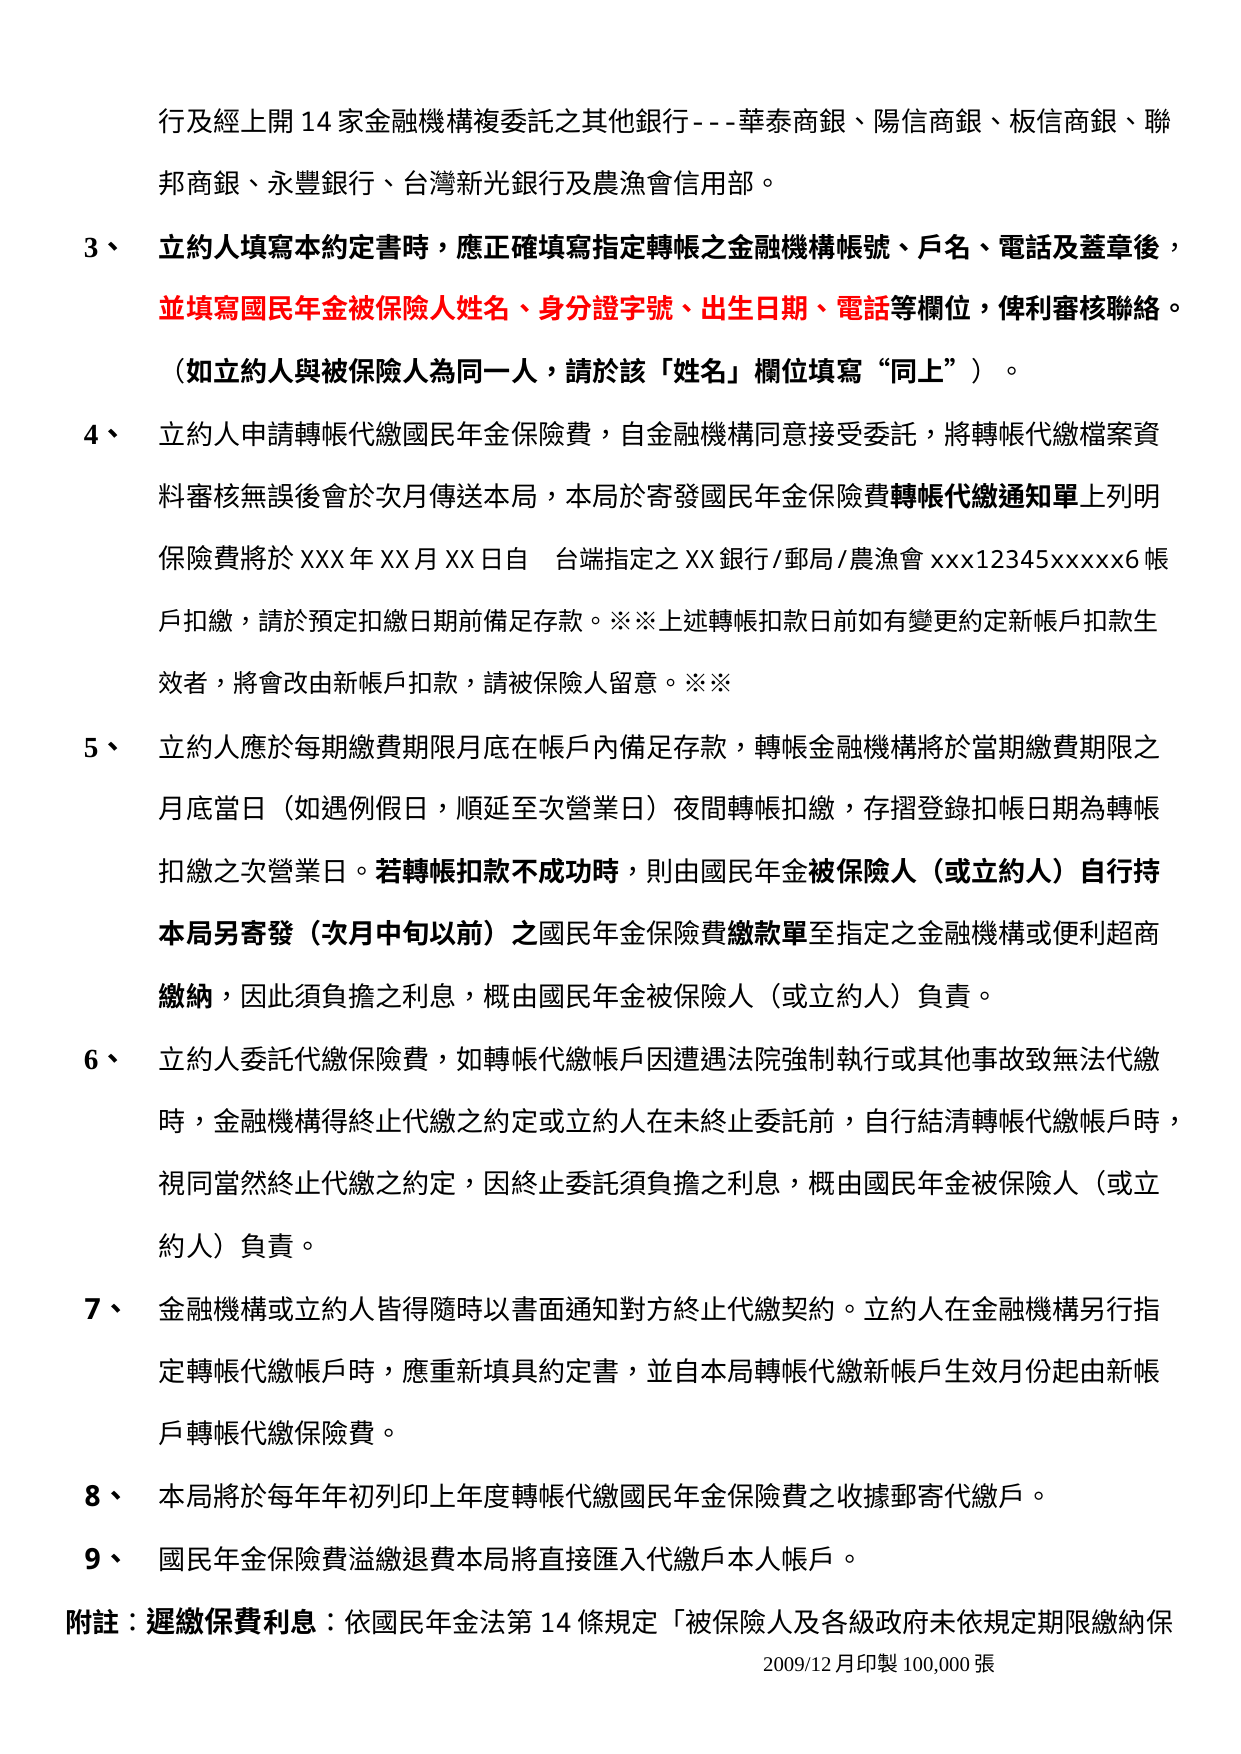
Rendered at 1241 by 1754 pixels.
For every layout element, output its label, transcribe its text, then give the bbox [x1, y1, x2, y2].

text 附註：遲繳保費利息：依國民年金法第14條規定「被保險人及各級政府未依規定期限繳納保 [65, 1578, 1175, 1640]
list 立約人委託代繳保險費，如轉帳代繳帳戶因遭遇法院強制執行或其他事故致無法代繳時，金融機構得終止代繳之約定或立約人在未終止委託前，自行結清轉帳代繳帳戶時，視同當然終止代繳之約定，因終止委託須負擔之利息，概由國民年金被保險人（或立約人）負責。 [84, 1015, 1175, 1265]
list 立約人填寫本約定書時，應正確填寫指定轉帳之金融機構帳號、戶名、電話及蓋章後，並填寫國民年金被保險人姓名、身分證字號、出生日期、電話等欄位，俾利審核聯絡。（如立約人與被保險人為同一人，請於該「姓名」欄位填寫“同上”）。 [84, 203, 1175, 390]
list 國民年金保險費溢繳退費本局將直接匯入代繳戶本人帳戶。 [84, 1515, 1175, 1578]
list 行及經上開14家金融機構複委託之其他銀行---華泰商銀、陽信商銀、板信商銀、聯邦商銀、永豐銀行、台灣新光銀行及農漁會信用部。 [84, 78, 1175, 203]
list 立約人申請轉帳代繳國民年金保險費，自金融機構同意接受委託，將轉帳代繳檔案資料審核無誤後會於次月傳送本局，本局於寄發國民年金保險費轉帳代繳通知單上列明保險費將於XXX年XX月XX日自 台端指定之XX銀行/郵局/農漁會xxx12345xxxxx6帳戶扣繳，請於預定扣繳日期前備足存款。※※上述轉帳扣款日前如有變更約定新帳戶扣款生效者，將會改由新帳戶扣款，請被保險人留意。※※ [84, 390, 1175, 703]
list 本局將於每年年初列印上年度轉帳代繳國民年金保險費之收據郵寄代繳戶。 [84, 1453, 1175, 1515]
list 金融機構或立約人皆得隨時以書面通知對方終止代繳契約。立約人在金融機構另行指定轉帳代繳帳戶時，應重新填具約定書，並自本局轉帳代繳新帳戶生效月份起由新帳戶轉帳代繳保險費。 [84, 1265, 1175, 1453]
list 立約人應於每期繳費期限月底在帳戶內備足存款，轉帳金融機構將於當期繳費期限之月底當日（如遇例假日，順延至次營業日）夜間轉帳扣繳，存摺登錄扣帳日期為轉帳扣繳之次營業日。若轉帳扣款不成功時，則由國民年金被保險人（或立約人）自行持本局另寄發（次月中旬以前）之國民年金保險費繳款單至指定之金融機構或便利超商繳納，因此須負擔之利息，概由國民年金被保險人（或立約人）負責。 [84, 703, 1175, 1015]
